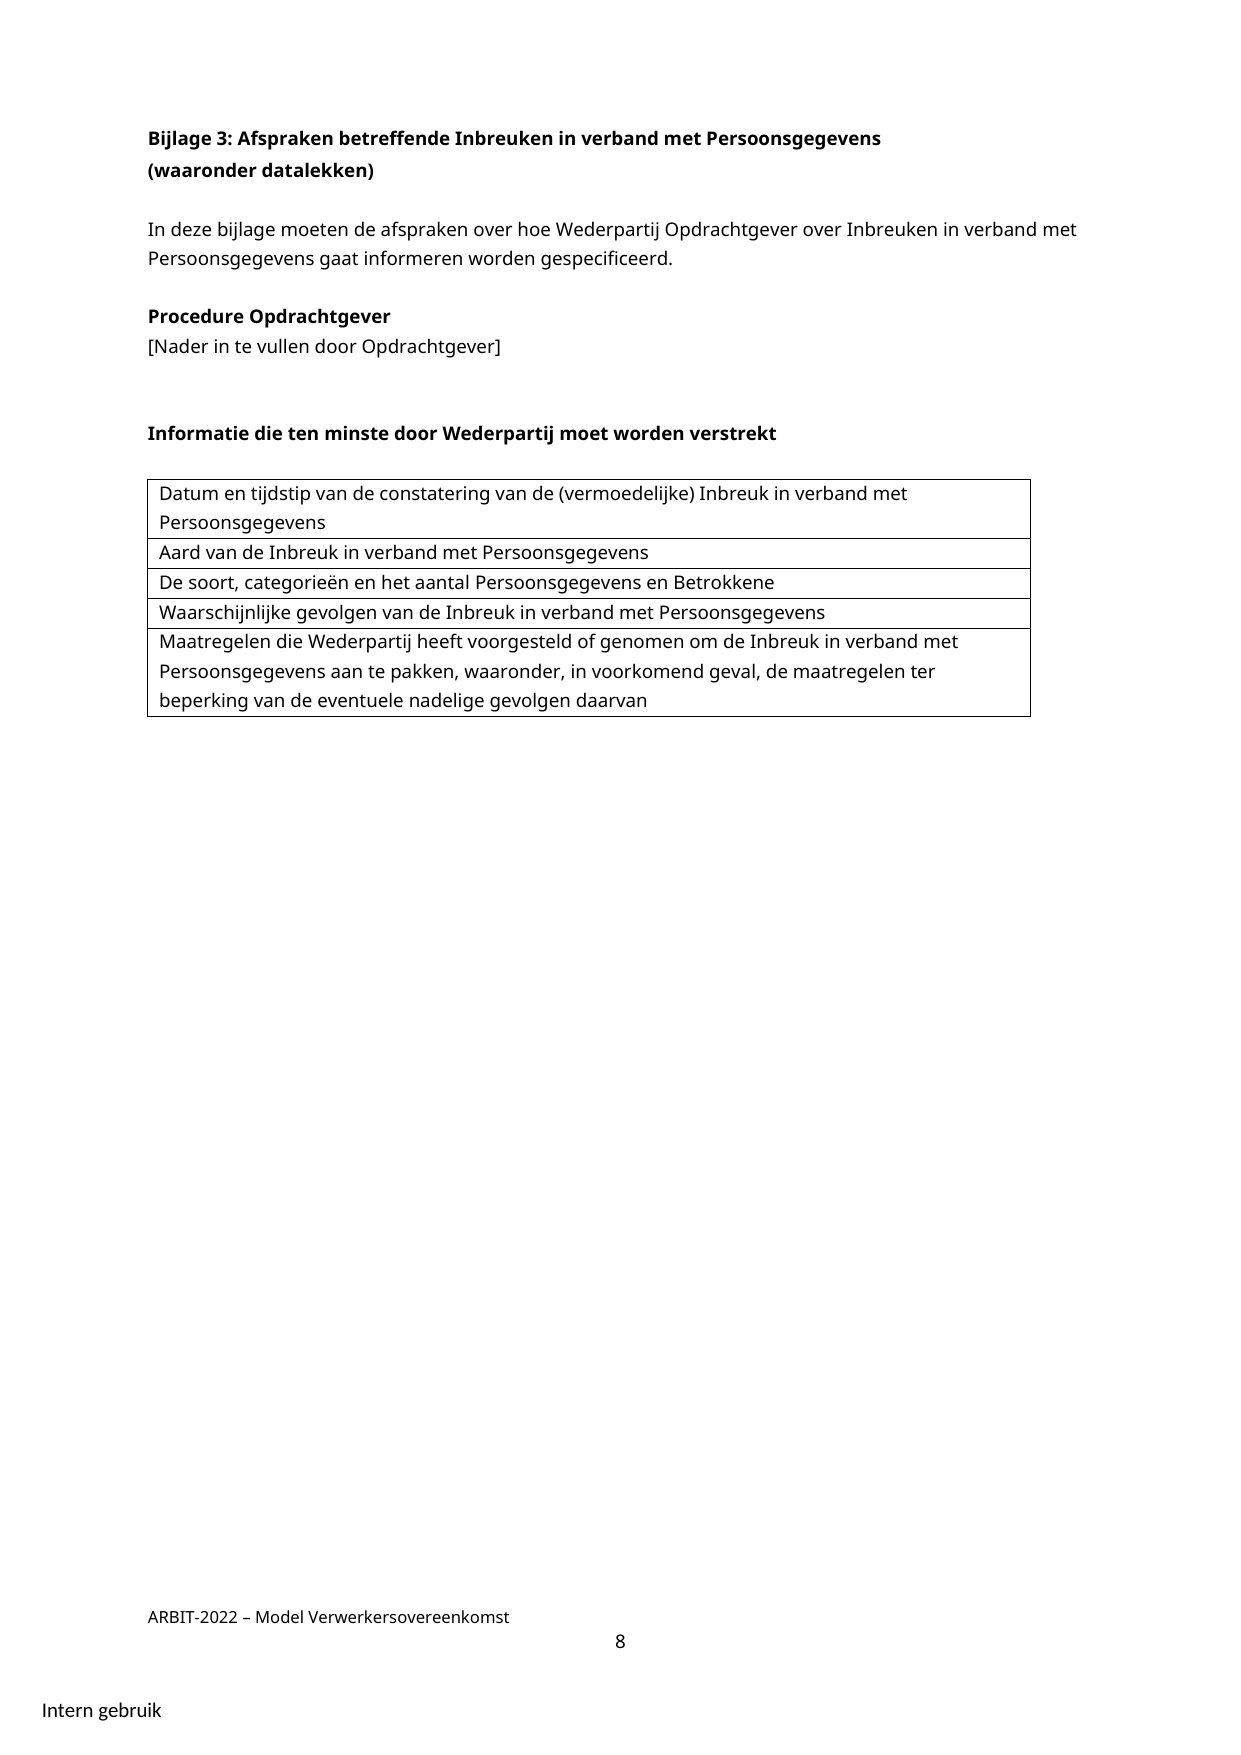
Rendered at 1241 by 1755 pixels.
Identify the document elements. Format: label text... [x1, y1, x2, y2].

text Procedure Opdrachtgever [148, 304, 1093, 329]
text (waaronder datalekken) [148, 157, 1093, 183]
table_header Datum en tijdstip van de constatering van de (vermoedelijke) Inbreuk in verband met Persoonsgegevens [148, 480, 1030, 538]
text Informatie die ten minste door Wederpartij moet worden verstrekt [148, 421, 1093, 446]
table_cell Aard van de Inbreuk in verband met Persoonsgegevens [148, 539, 1030, 568]
text In deze bijlage moeten de afspraken over hoe Wederpartij Opdrachtgever over Inbreuken in verband met Persoonsgegevens gaat informeren worden gespecificeerd. [148, 216, 1093, 271]
subtitle Bijlage 3: Afspraken betreffende Inbreuken in verband met Persoonsgegevens [148, 126, 1093, 151]
table_cell Waarschijnlijke gevolgen van de Inbreuk in verband met Persoonsgegevens [148, 599, 1030, 628]
table_cell Maatregelen die Wederpartij heeft voorgesteld of genomen om de Inbreuk in verband met Persoonsgegevens aan te pakken, waaronder, in voorkomend geval, de maatregelen ter beperking van de eventuele nadelige gevolgen daarvan [148, 629, 1030, 716]
text [Nader in te vullen door Opdrachtgever] [148, 333, 1093, 358]
table_cell De soort, categorieën en het aantal Persoonsgegevens en Betrokkene [148, 569, 1030, 598]
